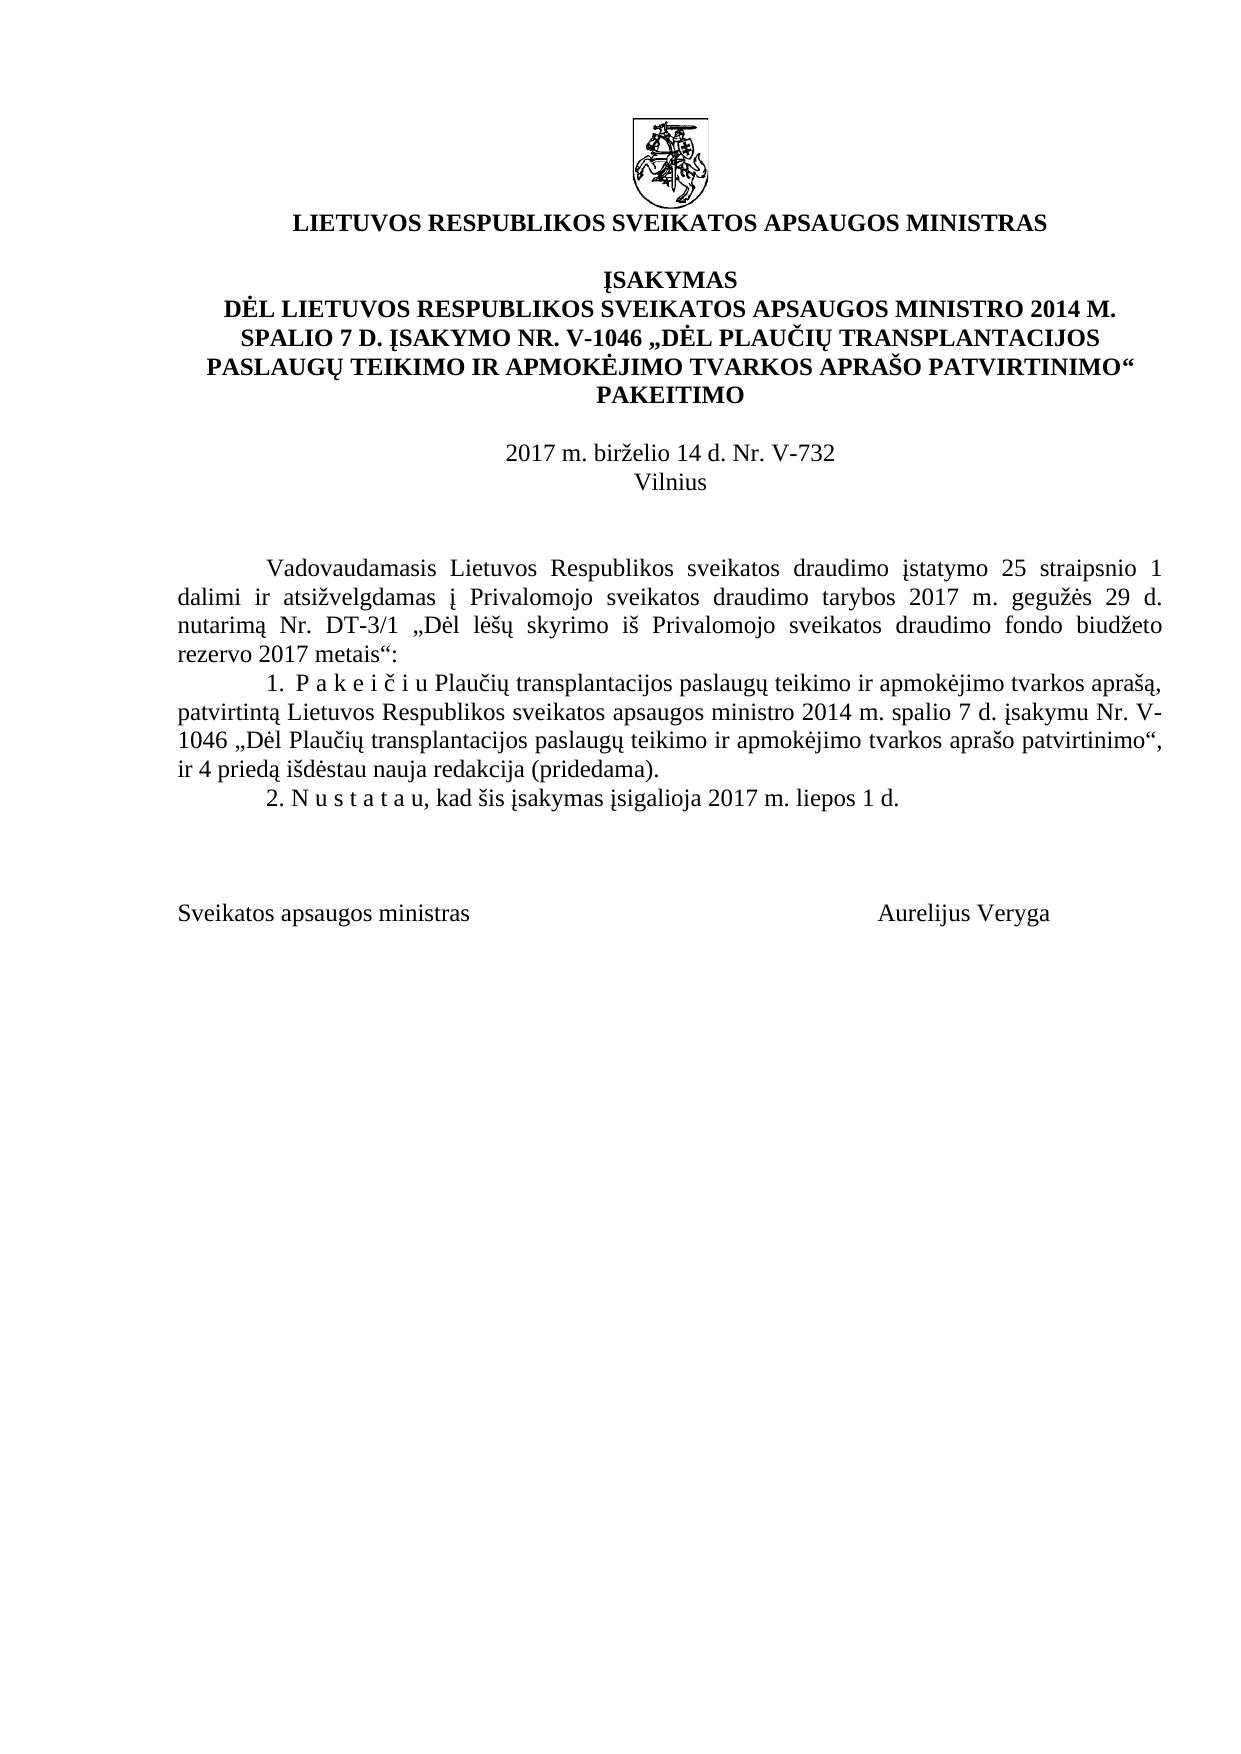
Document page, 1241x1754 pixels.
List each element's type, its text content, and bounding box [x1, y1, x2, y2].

text Sveikatos apsaugos ministras Aurelijus Veryga [177, 898, 1163, 927]
text ĮSAKYMAS [177, 266, 1163, 294]
text LIETUVOS RESPUBLIKOS SVEIKATOS APSAUGOS MINISTRAS [177, 208, 1163, 237]
text DĖL LIETUVOS RESPUBLIKOS SVEIKATOS APSAUGOS MINISTRO 2014 M. SPALIO 7 D. ĮSAKYMO NR. V-1046 „DĖL PLAUČIŲ TRANSPLANTACIJOS PASLAUGŲ TEIKIMO IR APMOKĖJIMO TVARKOS APRAŠO PATVIRTINIMO“ PAKEITIMO [177, 294, 1163, 409]
text 1. P a k e i č i u Plaučių transplantacijos paslaugų teikimo ir apmokėjimo tvarkos aprašą, patvirtintą Lietuvos Respublikos sveikatos apsaugos ministro 2014 m. spalio 7 d. įsakymu Nr. V-1046 „Dėl Plaučių transplantacijos paslaugų teikimo ir apmokėjimo tvarkos aprašo patvirtinimo“, ir 4 priedą išdėstau nauja redakcija (pridedama). [177, 668, 1163, 783]
text Vilnius [177, 467, 1163, 496]
text 2. N u s t a t a u, kad šis įsakymas įsigalioja 2017 m. liepos 1 d. [177, 783, 1163, 812]
text 2017 m. birželio 14 d. Nr. V-732 [177, 438, 1163, 467]
text Vadovaudamasis Lietuvos Respublikos sveikatos draudimo įstatymo 25 straipsnio 1 dalimi ir atsižvelgdamas į Privalomojo sveikatos draudimo tarybos 2017 m. gegužės 29 d. nutarimą Nr. DT-3/1 „Dėl lėšų skyrimo iš Privalomojo sveikatos draudimo fondo biudžeto rezervo 2017 metais“: [177, 553, 1163, 668]
